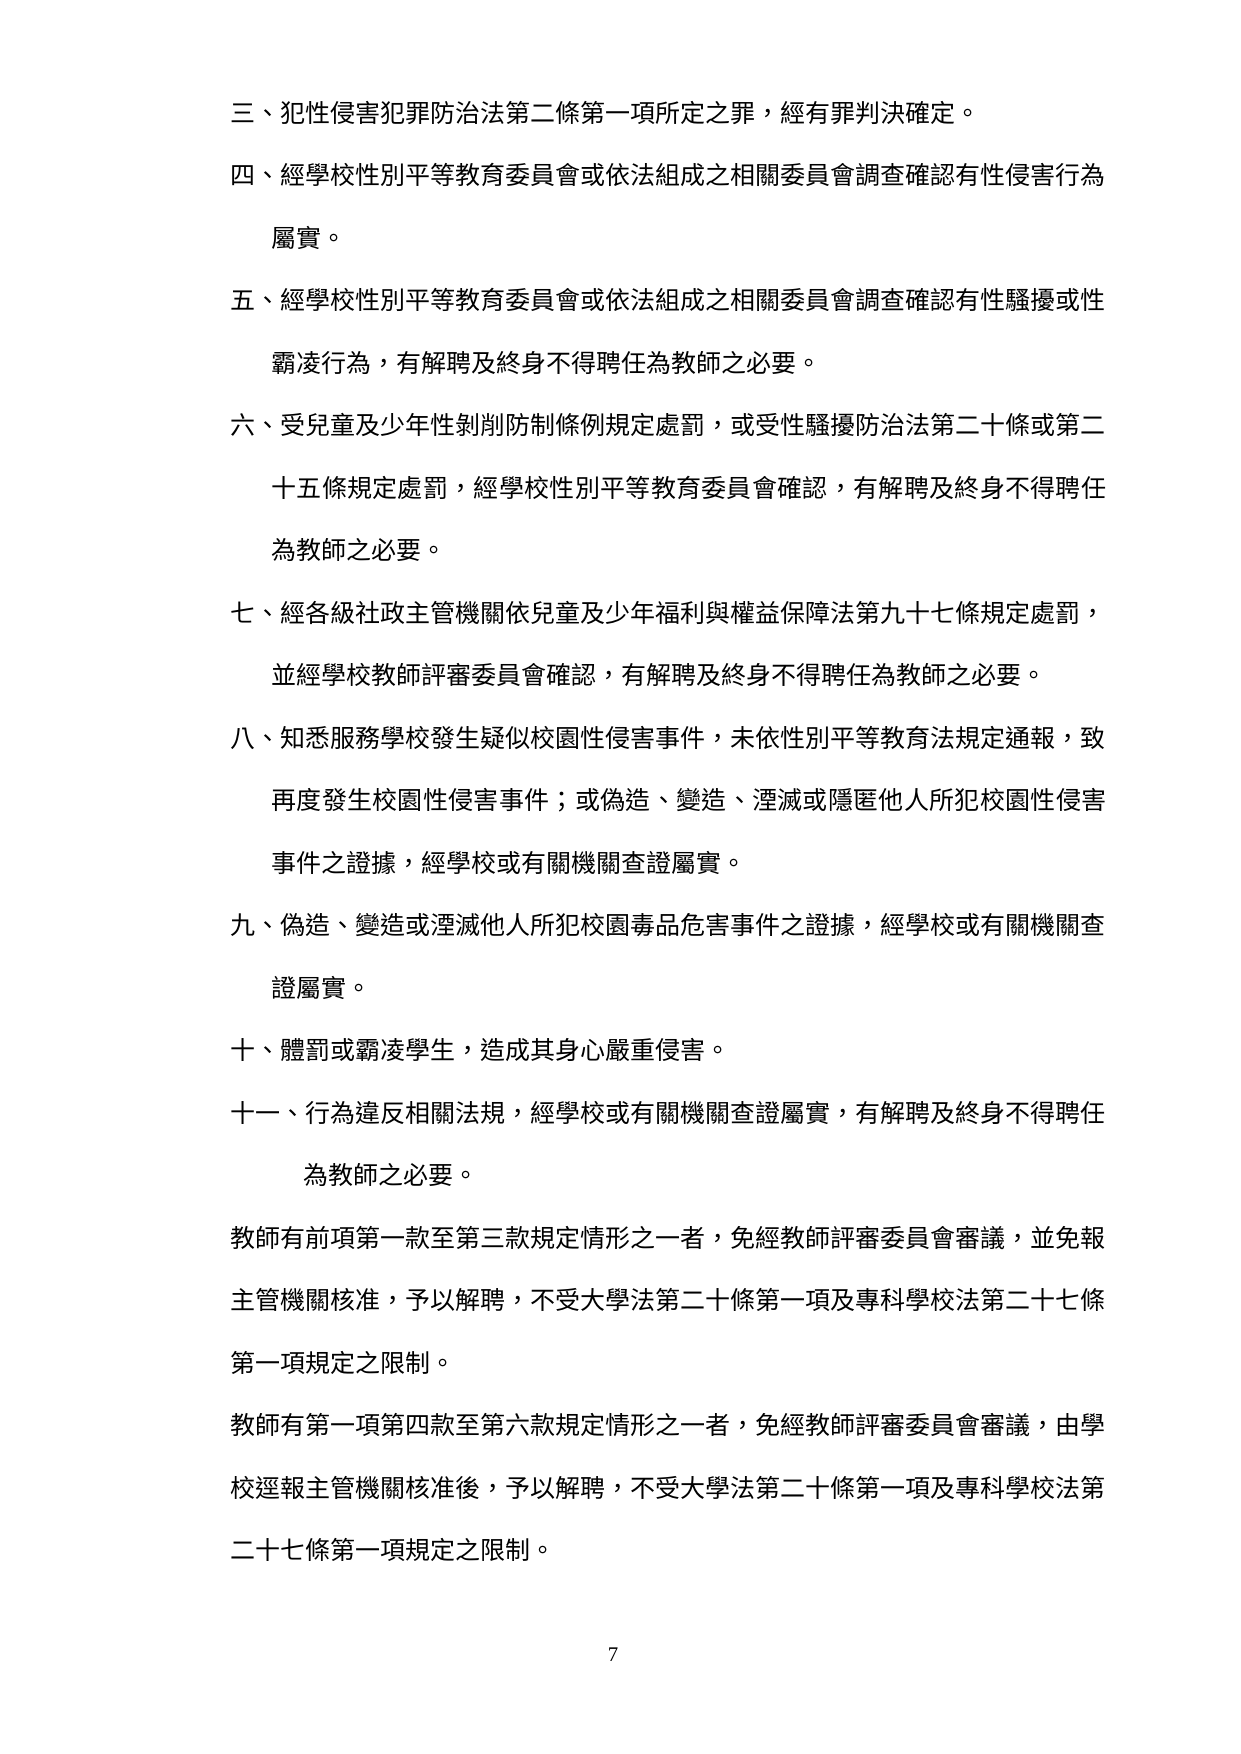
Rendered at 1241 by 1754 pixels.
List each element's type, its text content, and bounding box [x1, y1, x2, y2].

text 四、經學校性別平等教育委員會或依法組成之相關委員會調查確認有性侵害行為屬實。 [230, 132, 1107, 257]
text 八、知悉服務學校發生疑似校園性侵害事件，未依性別平等教育法規定通報，致再度發生校園性侵害事件；或偽造、變造、湮滅或隱匿他人所犯校園性侵害事件之證據，經學校或有關機關查證屬實。 [230, 694, 1107, 882]
text 教師有第一項第四款至第六款規定情形之一者，免經教師評審委員會審議，由學校逕報主管機關核准後，予以解聘，不受大學法第二十條第一項及專科學校法第二十七條第一項規定之限制。 [230, 1382, 1107, 1569]
text 五、經學校性別平等教育委員會或依法組成之相關委員會調查確認有性騷擾或性霸凌行為，有解聘及終身不得聘任為教師之必要。 [230, 257, 1107, 382]
text 九、偽造、變造或湮滅他人所犯校園毒品危害事件之證據，經學校或有關機關查證屬實。 [230, 882, 1107, 1007]
text 六、受兒童及少年性剝削防制條例規定處罰，或受性騷擾防治法第二十條或第二十五條規定處罰，經學校性別平等教育委員會確認，有解聘及終身不得聘任為教師之必要。 [230, 382, 1107, 569]
text 教師有前項第一款至第三款規定情形之一者，免經教師評審委員會審議，並免報主管機關核准，予以解聘，不受大學法第二十條第一項及專科學校法第二十七條第一項規定之限制。 [230, 1194, 1107, 1382]
text 十、體罰或霸凌學生，造成其身心嚴重侵害。 [230, 1007, 1107, 1069]
text 三、犯性侵害犯罪防治法第二條第一項所定之罪，經有罪判決確定。 [230, 69, 1107, 132]
text 十一、行為違反相關法規，經學校或有關機關查證屬實，有解聘及終身不得聘任為教師之必要。 [230, 1069, 1107, 1194]
text 七、經各級社政主管機關依兒童及少年福利與權益保障法第九十七條規定處罰，並經學校教師評審委員會確認，有解聘及終身不得聘任為教師之必要。 [230, 569, 1107, 694]
